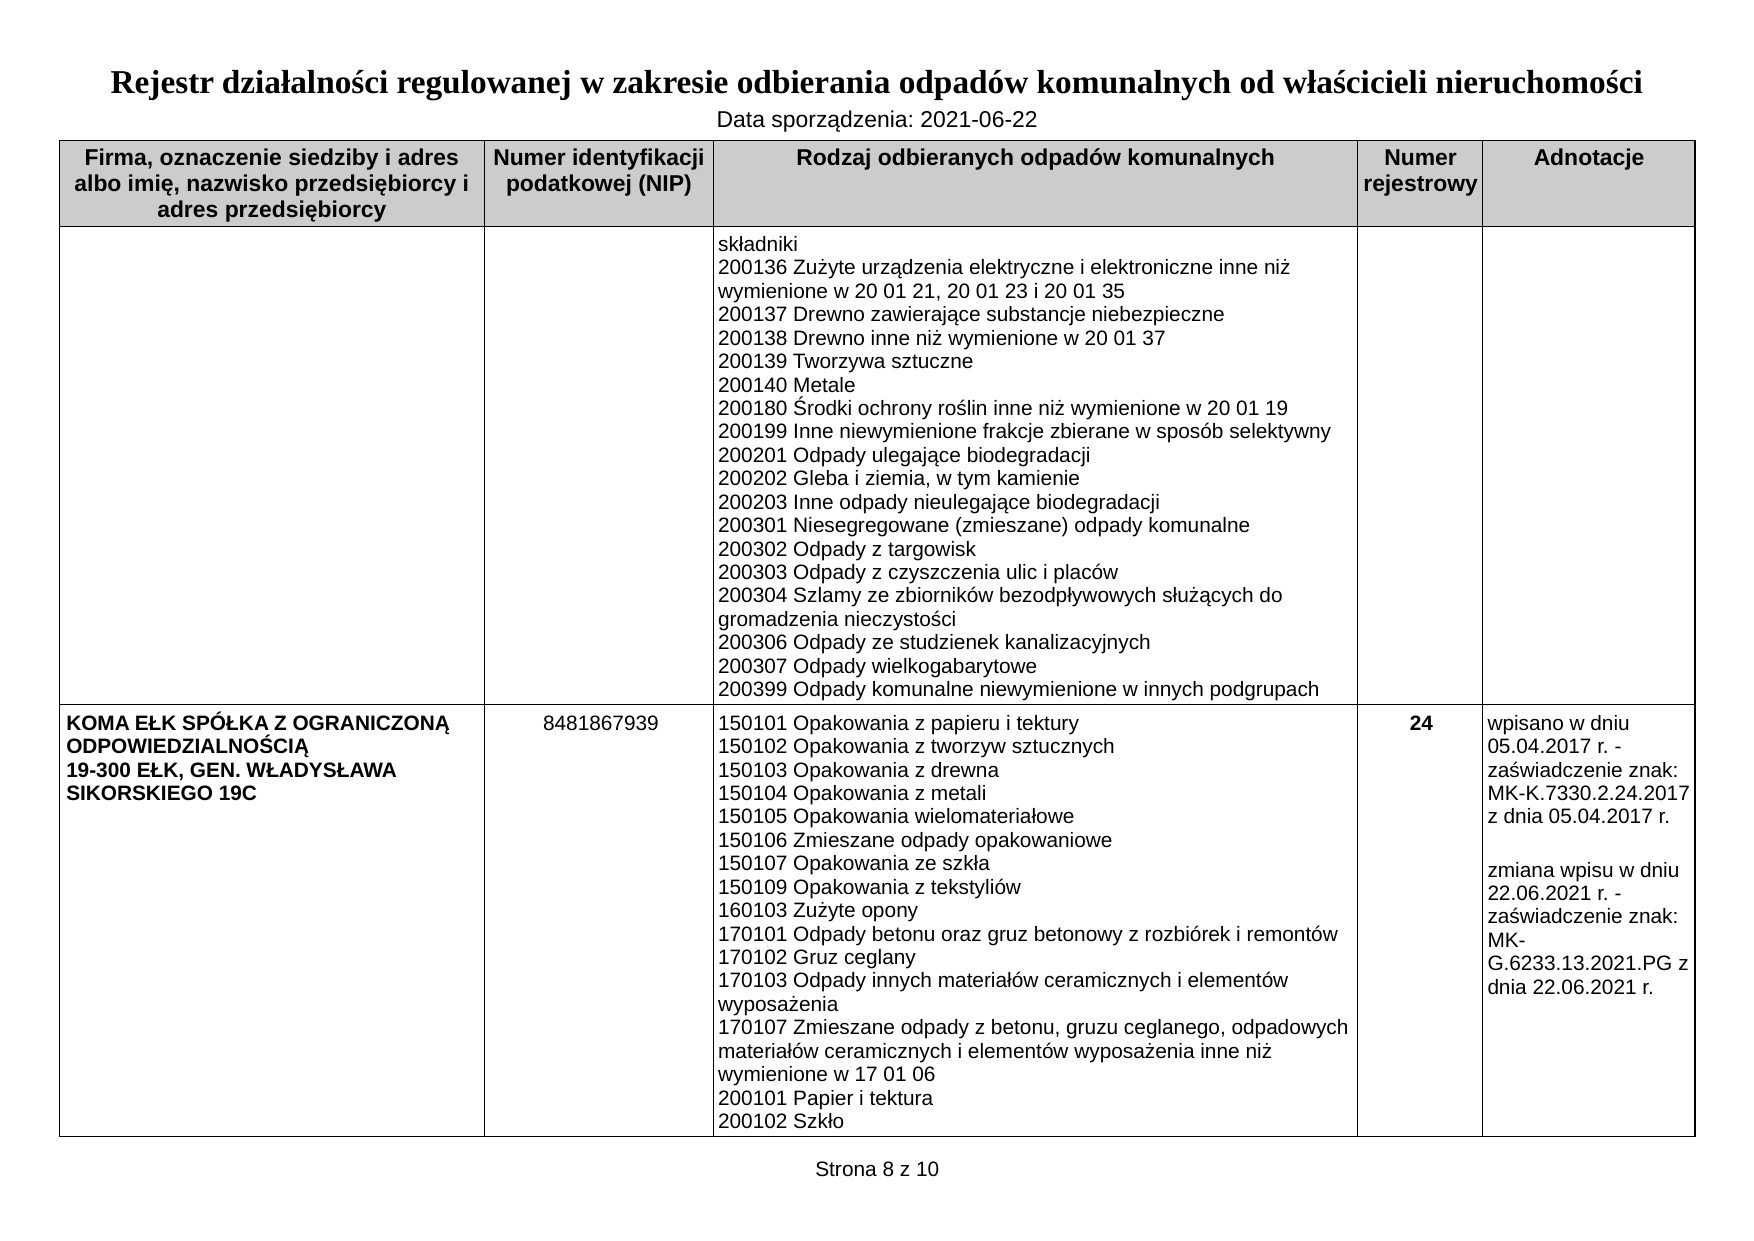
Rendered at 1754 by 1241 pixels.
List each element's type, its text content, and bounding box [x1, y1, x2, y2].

table_cell [60, 227, 484, 704]
table_cell Numer rejestrowy [1358, 141, 1482, 226]
table_cell 150101 Opakowania z papieru i tektury 150102 Opakowania z tworzyw sztucznych 150103 Opakowania z drewna 150104 Opakowania z metali 150105 Opakowania wielomateriałowe 150106 Zmieszane odpady opakowaniowe 150107 Opakowania ze szkła 150109 Opakowania z tekstyliów 160103 Zużyte opony 170101 Odpady betonu oraz gruz betonowy z rozbiórek i remontów 170102 Gruz ceglany 170103 Odpady innych materiałów ceramicznych i elementów wyposażenia 170107 Zmieszane odpady z betonu, gruzu ceglanego, odpadowych materiałów ceramicznych i elementów wyposażenia inne niż wymienione w 17 01 06 200101 Papier i tektura 200102 Szkło [714, 705, 1357, 1136]
table_cell 8481867939 [485, 705, 713, 1136]
table_cell 24 [1358, 705, 1482, 1136]
table_cell Firma, oznaczenie siedziby i adres albo imię, nazwisko przedsiębiorcy i adres przedsiębiorcy [60, 141, 484, 226]
table_cell [1483, 227, 1694, 704]
table_cell składniki 200136 Zużyte urządzenia elektryczne i elektroniczne inne niż wymienione w 20 01 21, 20 01 23 i 20 01 35 200137 Drewno zawierające substancje niebezpieczne 200138 Drewno inne niż wymienione w 20 01 37 200139 Tworzywa sztuczne 200140 Metale 200180 Środki ochrony roślin inne niż wymienione w 20 01 19 200199 Inne niewymienione frakcje zbierane w sposób selektywny 200201 Odpady ulegające biodegradacji 200202 Gleba i ziemia, w tym kamienie 200203 Inne odpady nieulegające biodegradacji 200301 Niesegregowane (zmieszane) odpady komunalne 200302 Odpady z targowisk 200303 Odpady z czyszczenia ulic i placów 200304 Szlamy ze zbiorników bezodpływowych służących do gromadzenia nieczystości 200306 Odpady ze studzienek kanalizacyjnych 200307 Odpady wielkogabarytowe 200399 Odpady komunalne niewymienione w innych podgrupach [714, 227, 1357, 704]
table_header Rejestr działalności regulowanej w zakresie odbierania odpadów komunalnych od właścicieli nieruchomości Data sporządzenia: 2021-06-22 [59, 59, 1695, 139]
table_cell KOMA EŁK SPÓŁKA Z OGRANICZONĄ ODPOWIEDZIALNOŚCIĄ 19-300 EŁK, GEN. WŁADYSŁAWA SIKORSKIEGO 19C [60, 705, 484, 1136]
table_cell Numer identyfikacji podatkowej (NIP) [485, 141, 713, 226]
table_cell [485, 227, 713, 704]
table_cell wpisano w dniu 05.04.2017 r. - zaświadczenie znak: MK-K.7330.2.24.2017 z dnia 05.04.2017 r. zmiana wpisu w dniu 22.06.2021 r. - zaświadczenie znak: MK-G.6233.13.2021.PG z dnia 22.06.2021 r. [1483, 705, 1694, 1136]
table_cell [1358, 227, 1482, 704]
table_cell Adnotacje [1483, 141, 1694, 226]
table_cell Rodzaj odbieranych odpadów komunalnych [714, 141, 1357, 226]
